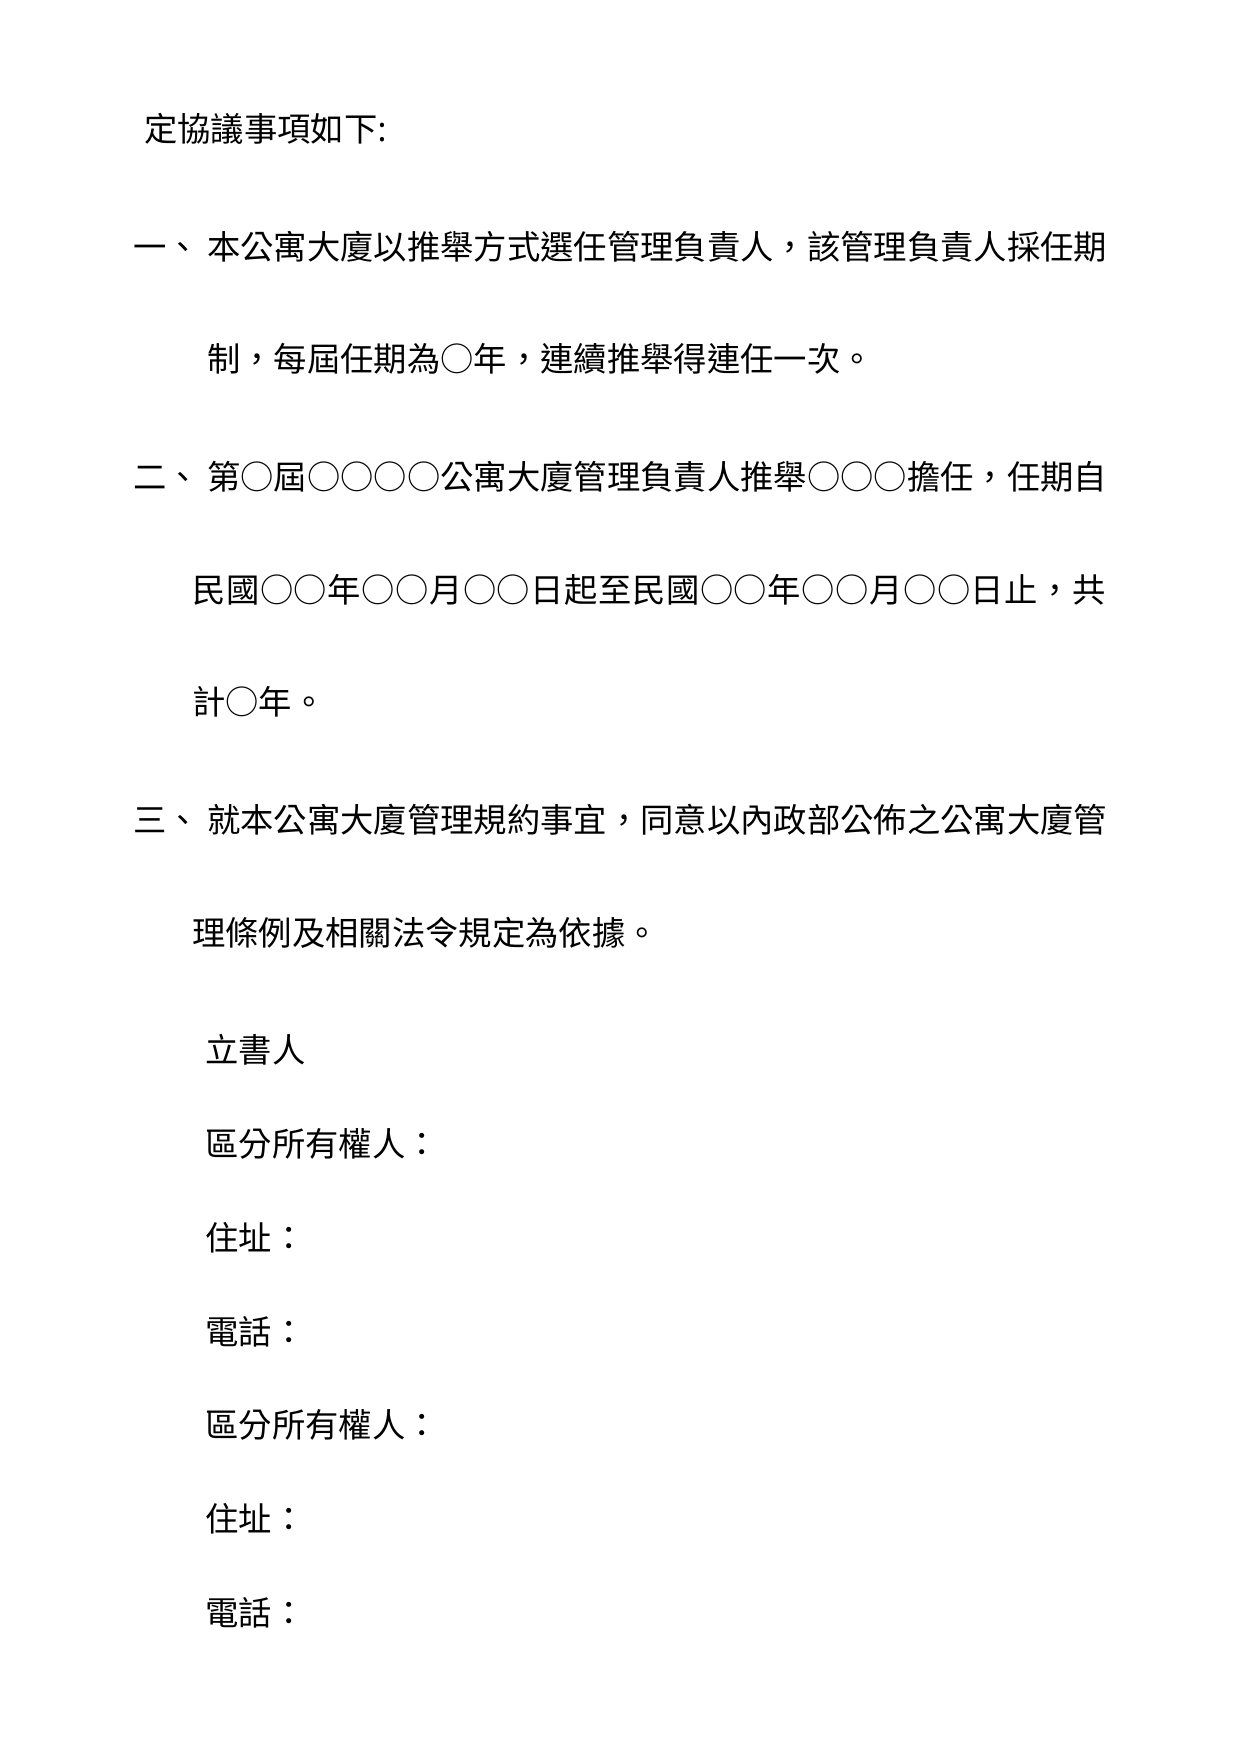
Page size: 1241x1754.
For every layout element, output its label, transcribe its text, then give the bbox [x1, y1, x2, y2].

text 住址： [205, 1479, 1107, 1554]
text 區分所有權人： [205, 1104, 1107, 1179]
list 就本公寓大廈管理規約事宜，同意以內政部公佈之公寓大廈管理條例及相關法令規定為依據。 [133, 781, 1107, 968]
list 第○屆○○○○公寓大廈管理負責人推舉○○○擔任，任期自民國○○年○○月○○日起至民國○○年○○月○○日止，共計○年。 [133, 438, 1107, 738]
text 電話： [205, 1573, 1107, 1648]
text 區分所有權人： [205, 1386, 1107, 1461]
text 定協議事項如下: [139, 89, 1107, 164]
text 電話： [205, 1292, 1107, 1367]
text 住址： [205, 1198, 1107, 1273]
text 立書人 [205, 1011, 1107, 1086]
list 本公寓大廈以推舉方式選任管理負責人，該管理負責人採任期制，每屆任期為○年，連續推舉得連任一次。 [133, 207, 1107, 395]
